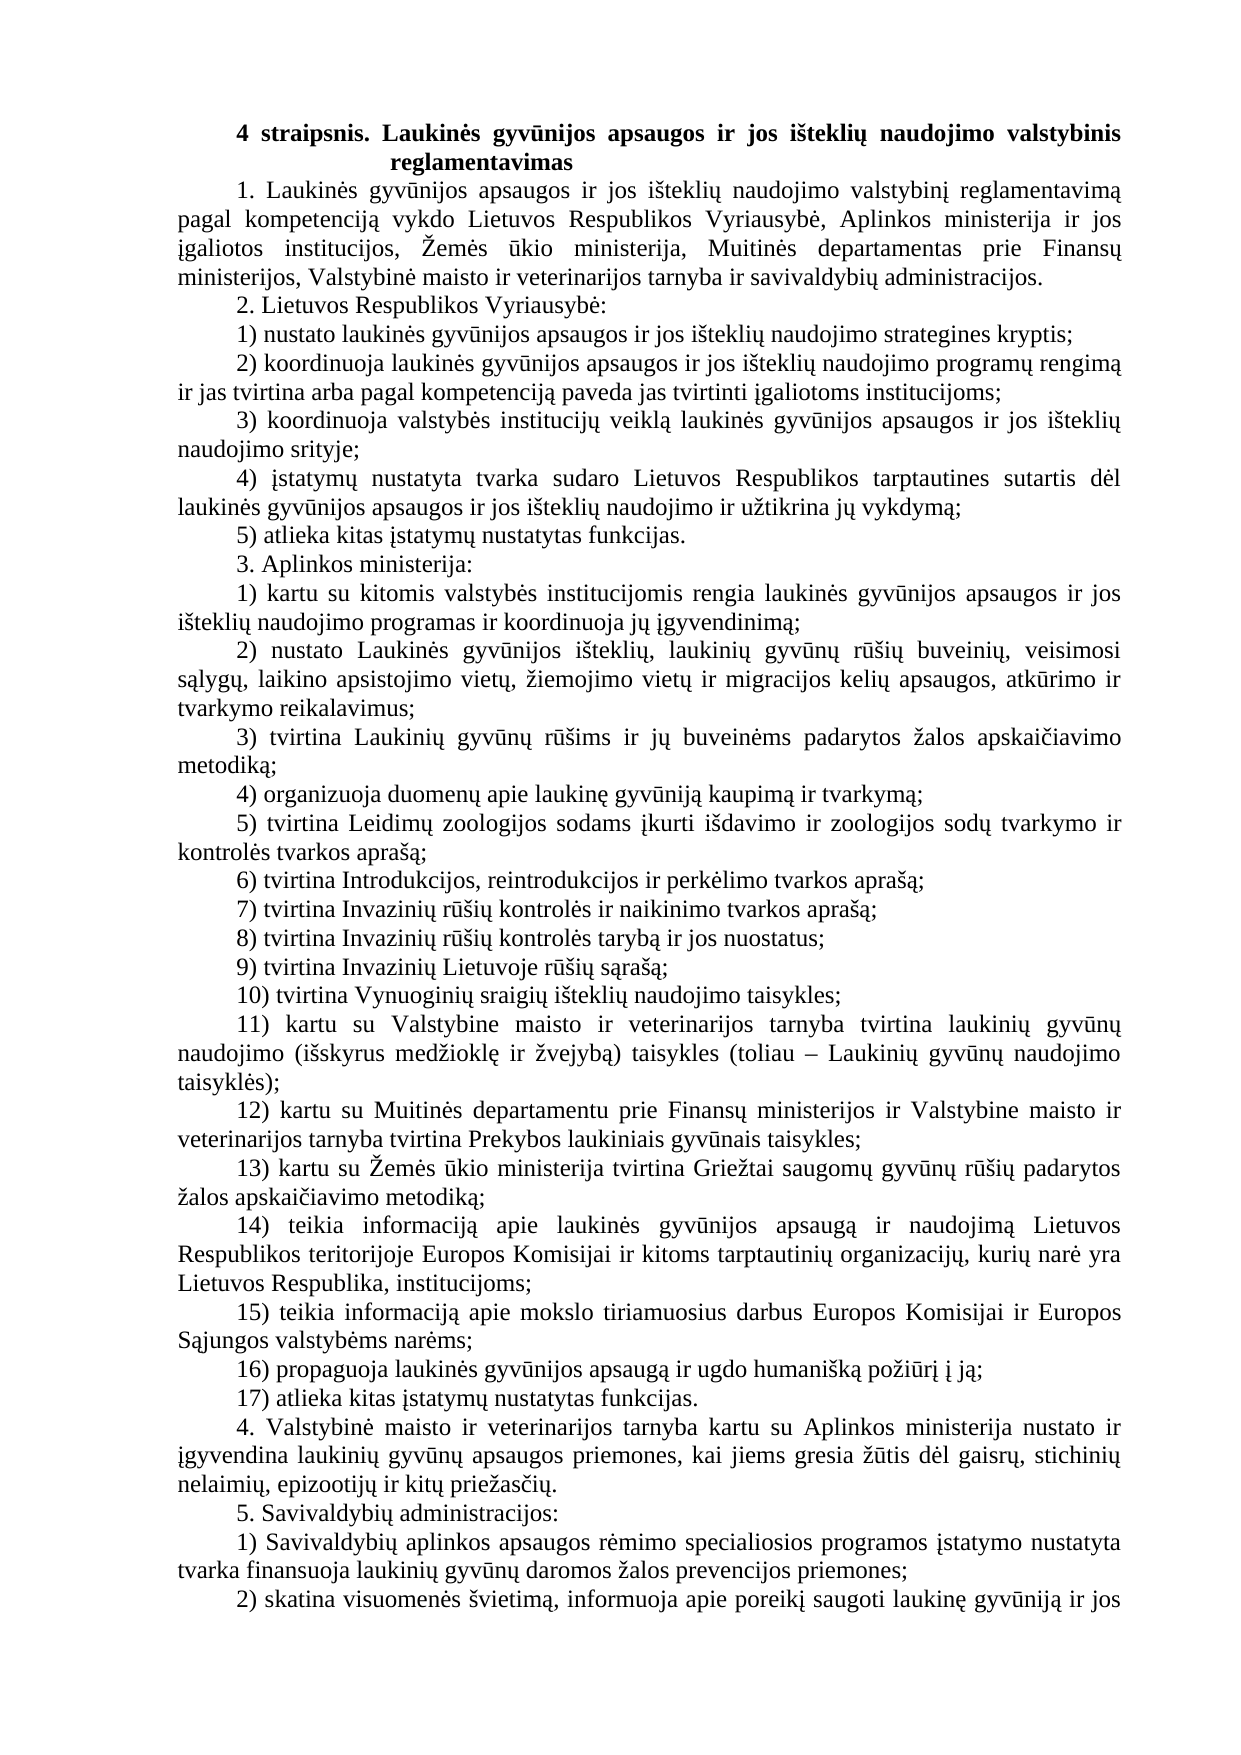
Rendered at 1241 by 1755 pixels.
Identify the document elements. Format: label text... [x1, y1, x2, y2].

text 4) organizuoja duomenų apie laukinę gyvūniją kaupimą ir tvarkymą; [177, 779, 1122, 808]
text 16) propaguoja laukinės gyvūnijos apsaugą ir ugdo humanišką požiūrį į ją; [177, 1354, 1122, 1383]
text 4 straipsnis. Laukinės gyvūnijos apsaugos ir jos išteklių naudojimo valstybinis reglamentavimas [236, 118, 1122, 176]
text 4) įstatymų nustatyta tvarka sudaro Lietuvos Respublikos tarptautines sutartis dėl laukinės gyvūnijos apsaugos ir jos išteklių naudojimo ir užtikrina jų vykdymą; [177, 463, 1122, 521]
text 3) tvirtina Laukinių gyvūnų rūšims ir jų buveinėms padarytos žalos apskaičiavimo metodiką; [177, 722, 1122, 779]
text 17) atlieka kitas įstatymų nustatytas funkcijas. [177, 1383, 1122, 1412]
text 2) skatina visuomenės švietimą, informuoja apie poreikį saugoti laukinę gyvūniją ir jos [177, 1584, 1122, 1613]
text 2) koordinuoja laukinės gyvūnijos apsaugos ir jos išteklių naudojimo programų rengimą ir jas tvirtina arba pagal kompetenciją paveda jas tvirtinti įgaliotoms institucijoms; [177, 348, 1122, 406]
text 5. Savivaldybių administracijos: [177, 1498, 1122, 1527]
text 11) kartu su Valstybine maisto ir veterinarijos tarnyba tvirtina laukinių gyvūnų naudojimo (išskyrus medžioklę ir žvejybą) taisykles (toliau – Laukinių gyvūnų naudojimo taisyklės); [177, 1009, 1122, 1096]
text 6) tvirtina Introdukcijos, reintrodukcijos ir perkėlimo tvarkos aprašą; [177, 866, 1122, 894]
text 14) teikia informaciją apie laukinės gyvūnijos apsaugą ir naudojimą Lietuvos Respublikos teritorijoje Europos Komisijai ir kitoms tarptautinių organizacijų, kurių narė yra Lietuvos Respublika, institucijoms; [177, 1211, 1122, 1297]
text 12) kartu su Muitinės departamentu prie Finansų ministerijos ir Valstybine maisto ir veterinarijos tarnyba tvirtina Prekybos laukiniais gyvūnais taisykles; [177, 1096, 1122, 1153]
text 10) tvirtina Vynuoginių sraigių išteklių naudojimo taisykles; [177, 981, 1122, 1009]
text 1) kartu su kitomis valstybės institucijomis rengia laukinės gyvūnijos apsaugos ir jos išteklių naudojimo programas ir koordinuoja jų įgyvendinimą; [177, 578, 1122, 636]
text 8) tvirtina Invazinių rūšių kontrolės tarybą ir jos nuostatus; [177, 923, 1122, 952]
text 9) tvirtina Invazinių Lietuvoje rūšių sąrašą; [177, 952, 1122, 981]
text 3. Aplinkos ministerija: [177, 549, 1122, 578]
text 1) Savivaldybių aplinkos apsaugos rėmimo specialiosios programos įstatymo nustatyta tvarka finansuoja laukinių gyvūnų daromos žalos prevencijos priemones; [177, 1527, 1122, 1584]
text 5) atlieka kitas įstatymų nustatytas funkcijas. [177, 521, 1122, 549]
text 7) tvirtina Invazinių rūšių kontrolės ir naikinimo tvarkos aprašą; [177, 894, 1122, 923]
text 2) nustato Laukinės gyvūnijos išteklių, laukinių gyvūnų rūšių buveinių, veisimosi sąlygų, laikino apsistojimo vietų, žiemojimo vietų ir migracijos kelių apsaugos, atkūrimo ir tvarkymo reikalavimus; [177, 636, 1122, 722]
text 1) nustato laukinės gyvūnijos apsaugos ir jos išteklių naudojimo strategines kryptis; [177, 319, 1122, 348]
text 5) tvirtina Leidimų zoologijos sodams įkurti išdavimo ir zoologijos sodų tvarkymo ir kontrolės tvarkos aprašą; [177, 808, 1122, 866]
text 1. Laukinės gyvūnijos apsaugos ir jos išteklių naudojimo valstybinį reglamentavimą pagal kompetenciją vykdo Lietuvos Respublikos Vyriausybė, Aplinkos ministerija ir jos įgaliotos institucijos, Žemės ūkio ministerija, Muitinės departamentas prie Finansų ministerijos, Valstybinė maisto ir veterinarijos tarnyba ir savivaldybių administracijos. [177, 176, 1122, 291]
text 2. Lietuvos Respublikos Vyriausybė: [177, 291, 1122, 319]
text 4. Valstybinė maisto ir veterinarijos tarnyba kartu su Aplinkos ministerija nustato ir įgyvendina laukinių gyvūnų apsaugos priemones, kai jiems gresia žūtis dėl gaisrų, stichinių nelaimių, epizootijų ir kitų priežasčių. [177, 1412, 1122, 1498]
text 15) teikia informaciją apie mokslo tiriamuosius darbus Europos Komisijai ir Europos Sąjungos valstybėms narėms; [177, 1297, 1122, 1354]
text 13) kartu su Žemės ūkio ministerija tvirtina Griežtai saugomų gyvūnų rūšių padarytos žalos apskaičiavimo metodiką; [177, 1153, 1122, 1211]
text 3) koordinuoja valstybės institucijų veiklą laukinės gyvūnijos apsaugos ir jos išteklių naudojimo srityje; [177, 406, 1122, 463]
